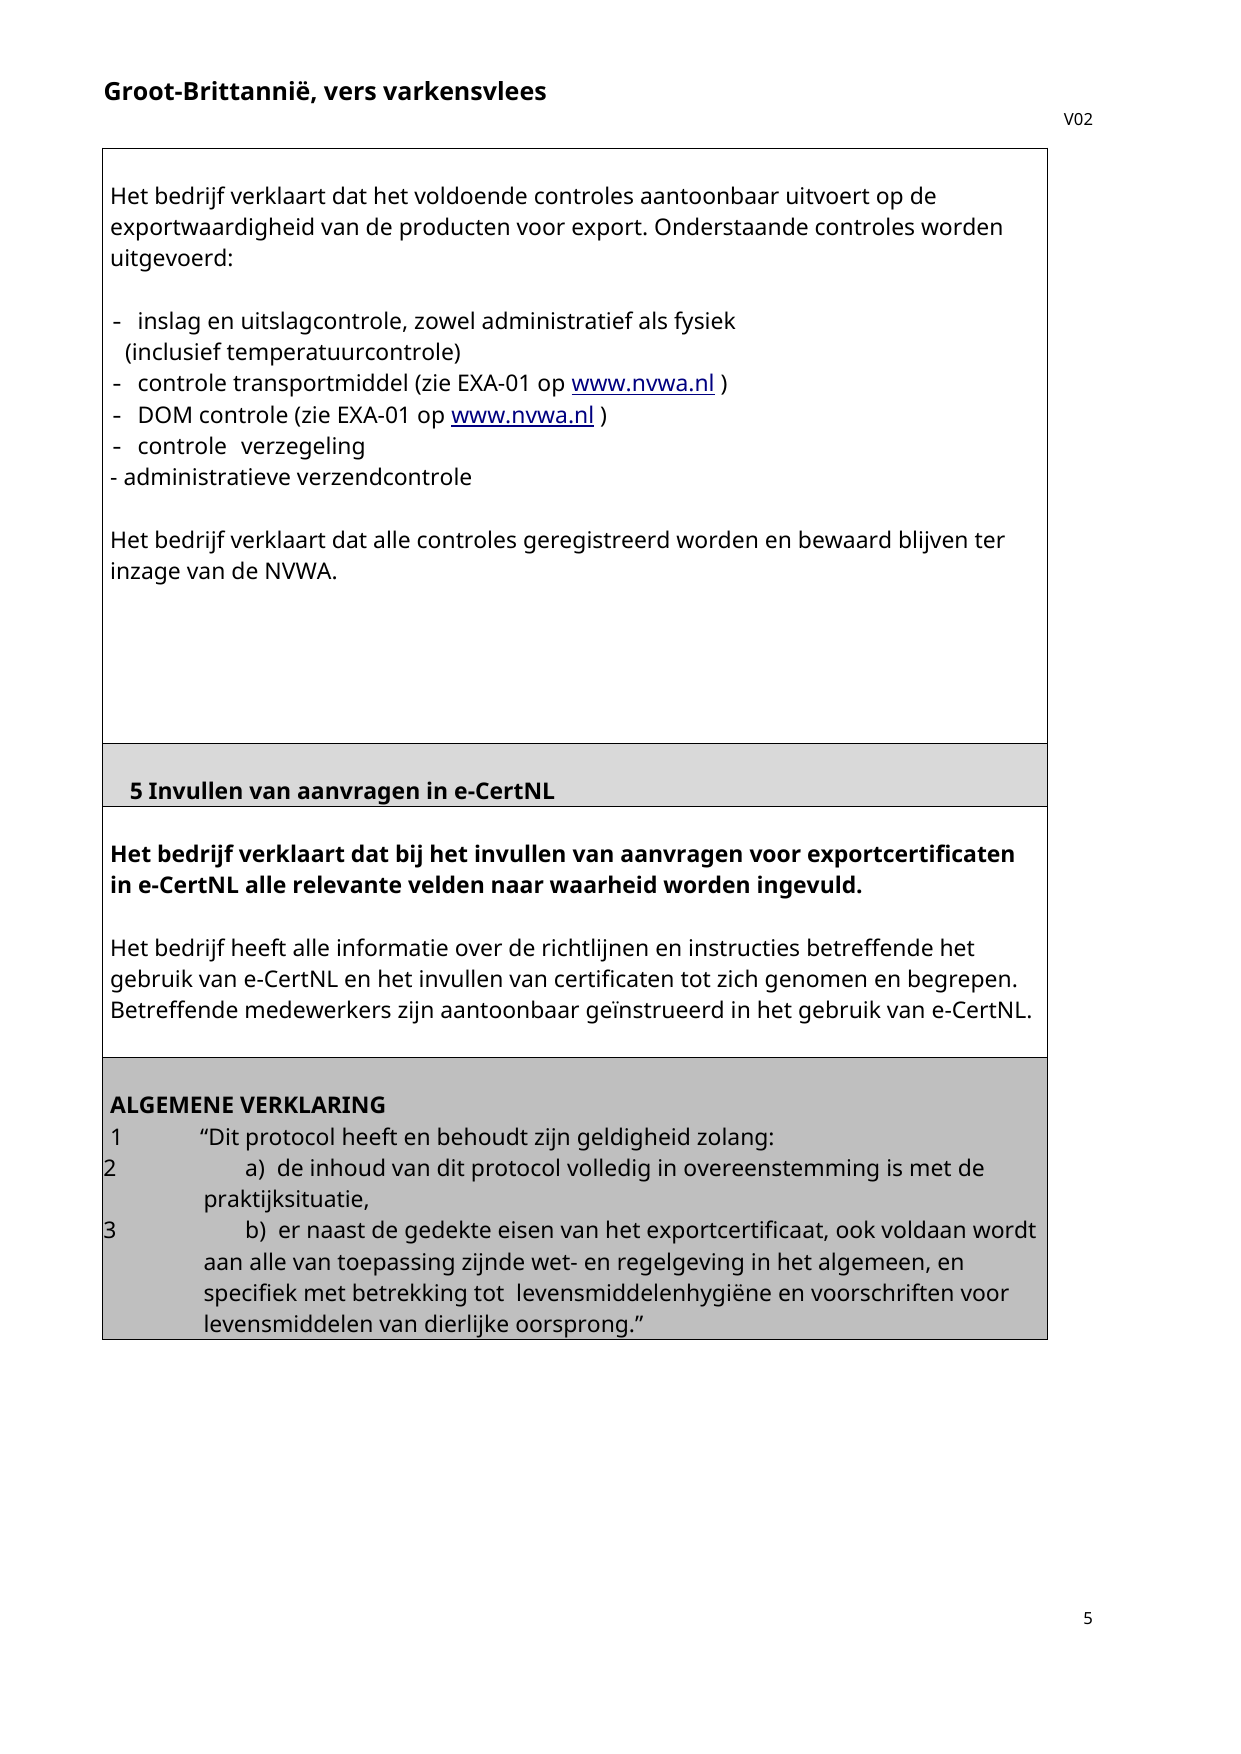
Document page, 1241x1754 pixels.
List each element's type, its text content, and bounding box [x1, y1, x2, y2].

table_cell Het bedrijf verklaart dat het voldoende controles aantoonbaar uitvoert op de exportwaardigheid van de producten voor export. Onderstaande controles worden uitgevoerd: - inslag en uitslagcontrole, zowel administratief als fysiek (inclusief temperatuurcontrole) - controle transportmiddel (zie EXA-01 op www.nvwa.nl ) - DOM controle (zie EXA-01 op www.nvwa.nl ) - controle verzegeling - administratieve verzendcontrole Het bedrijf verklaart dat alle controles geregistreerd worden en bewaard blijven ter inzage van de NVWA. [103, 149, 1047, 742]
table_cell ALGEMENE VERKLARING “Dit protocol heeft en behoudt zijn geldigheid zolang: a) de inhoud van dit protocol volledig in overeenstemming is met de praktijksituatie, b) er naast de gedekte eisen van het exportcertificaat, ook voldaan wordt aan alle van toepassing zijnde wet- en regelgeving in het algemeen, en specifiek met betrekking tot levensmiddelenhygiëne en voorschriften voor levensmiddelen van dierlijke oorsprong.” [103, 1058, 1047, 1339]
table_cell 5 Invullen van aanvragen in e-CertNL [103, 744, 1047, 806]
table_cell Het bedrijf verklaart dat bij het invullen van aanvragen voor exportcertificaten in e-CertNL alle relevante velden naar waarheid worden ingevuld. Het bedrijf heeft alle informatie over de richtlijnen en instructies betreffende het gebruik van e-CertNL en het invullen van certificaten tot zich genomen en begrepen. Betreffende medewerkers zijn aantoonbaar geïnstrueerd in het gebruik van e-CertNL. [103, 807, 1047, 1057]
